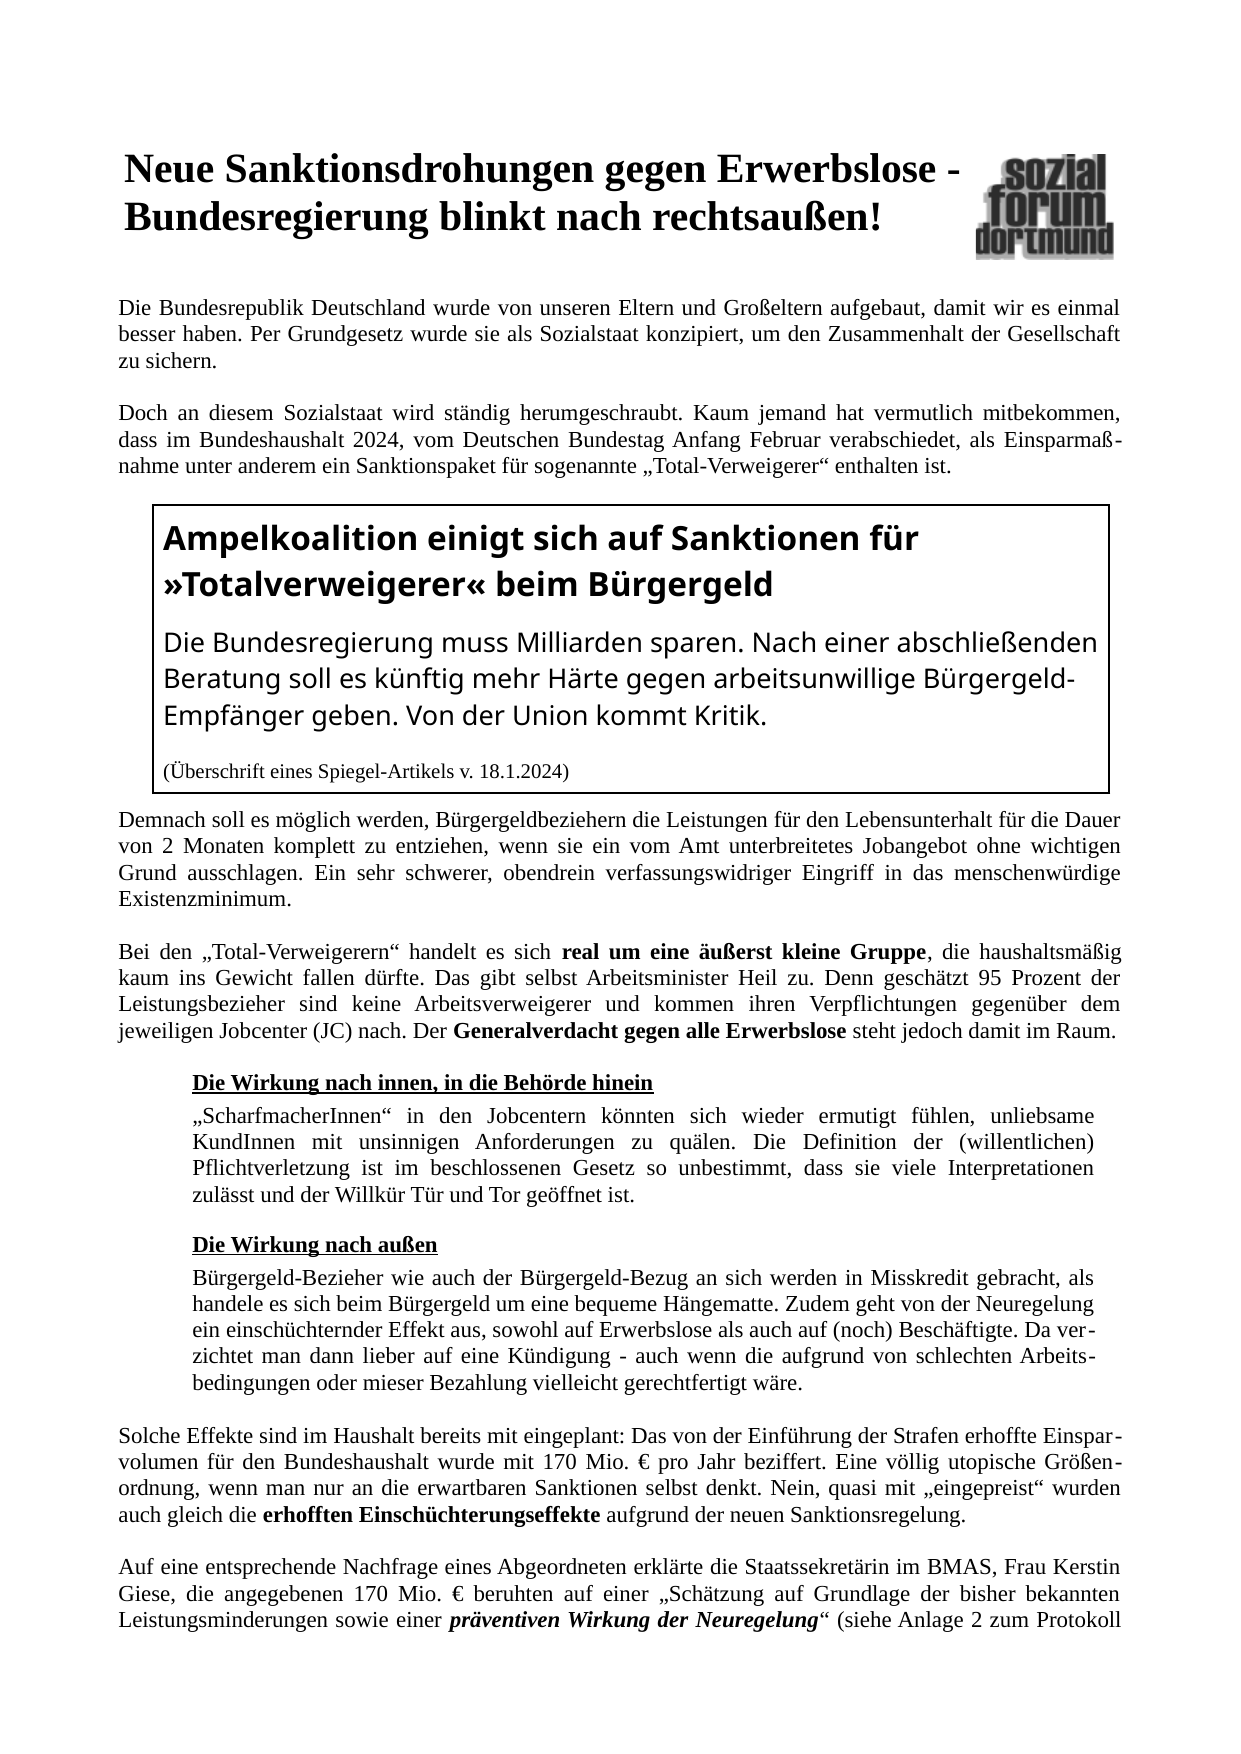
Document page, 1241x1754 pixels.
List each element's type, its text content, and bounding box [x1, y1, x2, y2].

text „ScharfmacherInnen“ in den Jobcentern könnten sich wieder ermutigt fühlen, unliebsame KundInnen mit unsinnigen Anforderungen zu quälen. Die Definition der (willentlichen) Pflichtverletzung ist im beschlossenen Gesetz so unbestimmt, dass sie viele Interpretationen zulässt und der Willkür Tür und Tor geöffnet ist. [192, 1102, 1096, 1207]
table_header [1114, 155, 1122, 259]
text Solche Effekte sind im Haushalt bereits mit eingeplant: Das von der Einführung der Strafen erhoffte Einspar­volumen für den Bundeshaushalt wurde mit 170 Mio. € pro Jahr beziffert. Eine völlig utopische Größen­ordnung, wenn man nur an die erwartbaren Sanktionen selbst denkt. Nein, quasi mit „eingepreist“ wurden auch gleich die erhofften Einschüchterungseffekte aufgrund der neuen Sanktionsregelung. [118, 1422, 1122, 1527]
text Die Bundesrepublik Deutschland wurde von unseren Eltern und Großeltern aufgebaut, damit wir es einmal besser haben. Per Grundgesetz wurde sie als Sozialstaat konzipiert, um den Zusammenhalt der Gesellschaft zu sichern. [118, 294, 1122, 373]
table_header [969, 260, 1122, 294]
text Bürgergeld-Bezieher wie auch der Bürgergeld-Bezug an sich werden in Misskredit gebracht, als handele es sich beim Bürgergeld um eine bequeme Hängematte. Zudem geht von der Neuregelung ein einschüchternder Effekt aus, sowohl auf Erwerbslose als auch auf (noch) Beschäftigte. Da ver­zichtet man dann lieber auf eine Kündigung - auch wenn die aufgrund von schlechten Arbeits­bedingungen oder mieser Bezahlung vielleicht gerechtfertigt wäre. [192, 1263, 1096, 1395]
table_header [969, 155, 975, 259]
picture [975, 154, 1114, 260]
text Die Wirkung nach innen, in die Behörde hinein [192, 1069, 1104, 1096]
text Die Wirkung nach außen [192, 1231, 1122, 1258]
text Auf eine entsprechende Nachfrage eines Abgeordneten erklärte die Staatssekretärin im BMAS, Frau Kerstin Giese, die angegebenen 170 Mio. € beruhten auf einer „Schätzung auf Grundlage der bisher bekannten Leistungsminderungen sowie einer präventiven Wirkung der Neuregelung“ (siehe Anlage 2 zum Protokoll [118, 1553, 1122, 1632]
table_header Neue Sanktionsdrohungen gegen Erwerbslose - Bundesregierung blinkt nach rechtsaußen! [118, 137, 969, 294]
subtitle Ampelkoalition einigt sich auf Sanktionen für »Totalverweigerer« beim Bürgergeld [163, 515, 1099, 606]
text (Überschrift eines Spiegel-Artikels v. 18.1.2024) [163, 759, 1099, 783]
text Die Bundesregierung muss Milliarden sparen. Nach einer abschließenden Beratung soll es künftig mehr Härte gegen arbeitsunwillige Bürgergeld-Empfänger geben. Von der Union kommt Kritik. [163, 623, 1099, 734]
table_header [969, 137, 1122, 154]
text Doch an diesem Sozialstaat wird ständig herumgeschraubt. Kaum jemand hat vermutlich mitbekommen, dass im Bundeshaushalt 2024, vom Deutschen Bundestag Anfang Februar verabschiedet, als Einsparmaß­nahme unter anderem ein Sanktionspaket für sogenannte „Total-Verweigerer“ enthalten ist. [118, 399, 1122, 478]
text Bei den „Total-Verweigerern“ handelt es sich real um eine äußerst kleine Gruppe, die haushaltsmäßig kaum ins Gewicht fallen dürfte. Das gibt selbst Arbeitsminister Heil zu. Denn geschätzt 95 Prozent der Leistungs­bezieher sind keine Arbeitsverweigerer und kommen ihren Verpflichtungen gegenüber dem jeweiligen Job­center (JC) nach. Der Generalverdacht gegen alle Erwerbslose steht jedoch damit im Raum. [118, 938, 1122, 1043]
text Demnach soll es möglich werden, Bürgergeldbeziehern die Leistungen für den Lebensunterhalt für die Dauer von 2 Monaten komplett zu entziehen, wenn sie ein vom Amt unterbreitetes Jobangebot ohne wichtigen Grund ausschlagen. Ein sehr schwerer, obendrein verfassungswidriger Eingriff in das menschenwürdige Existenzminimum. [118, 720, 1122, 911]
